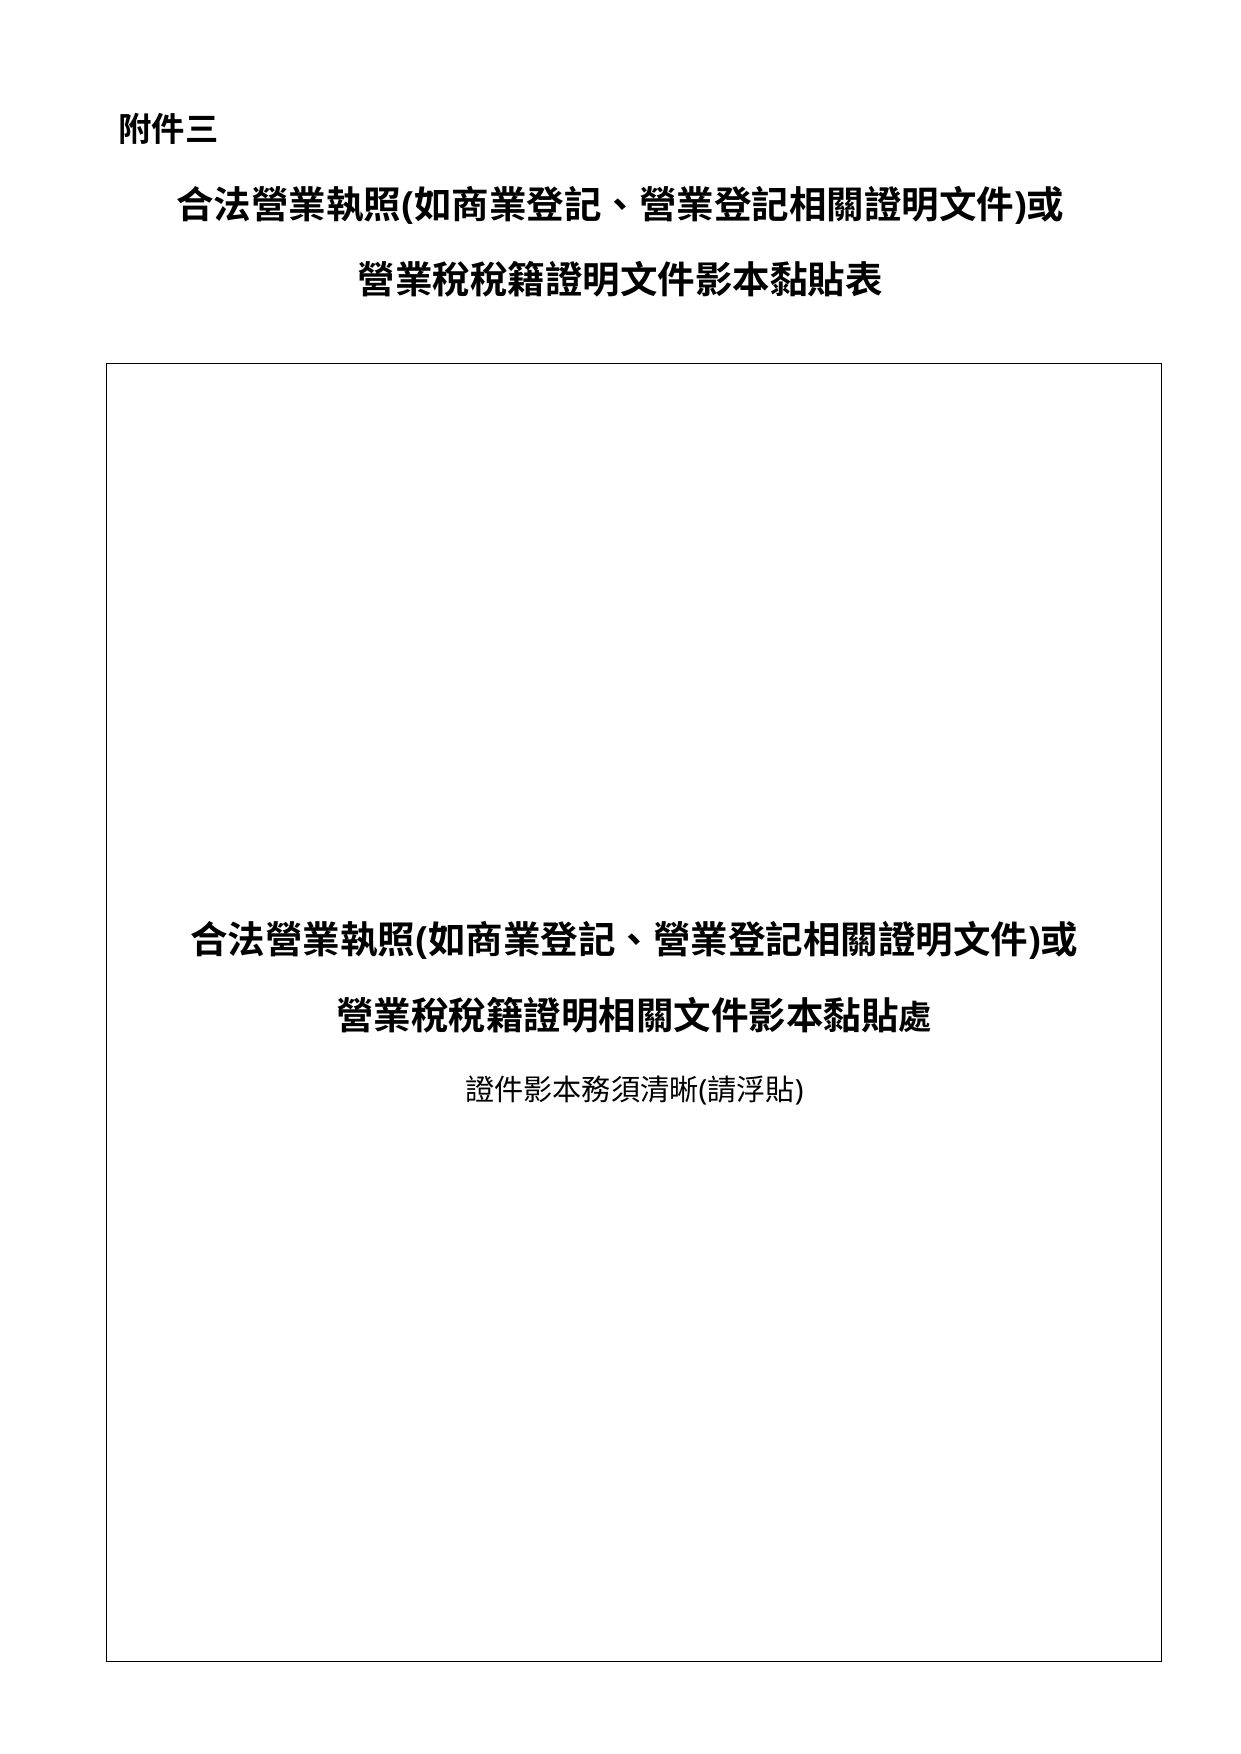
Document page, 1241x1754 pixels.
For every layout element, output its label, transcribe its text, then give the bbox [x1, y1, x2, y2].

table_header 合法營業執照(如商業登記、營業登記相關證明文件)或 營業稅稅籍證明相關文件影本黏貼處 證件影本務須清晰(請浮貼) [107, 364, 1161, 1661]
text 合法營業執照(如商業登記、營業登記相關證明文件)或 [118, 164, 1122, 239]
text 營業稅稅籍證明文件影本黏貼表 [118, 239, 1122, 314]
text 附件三 [118, 89, 1122, 164]
